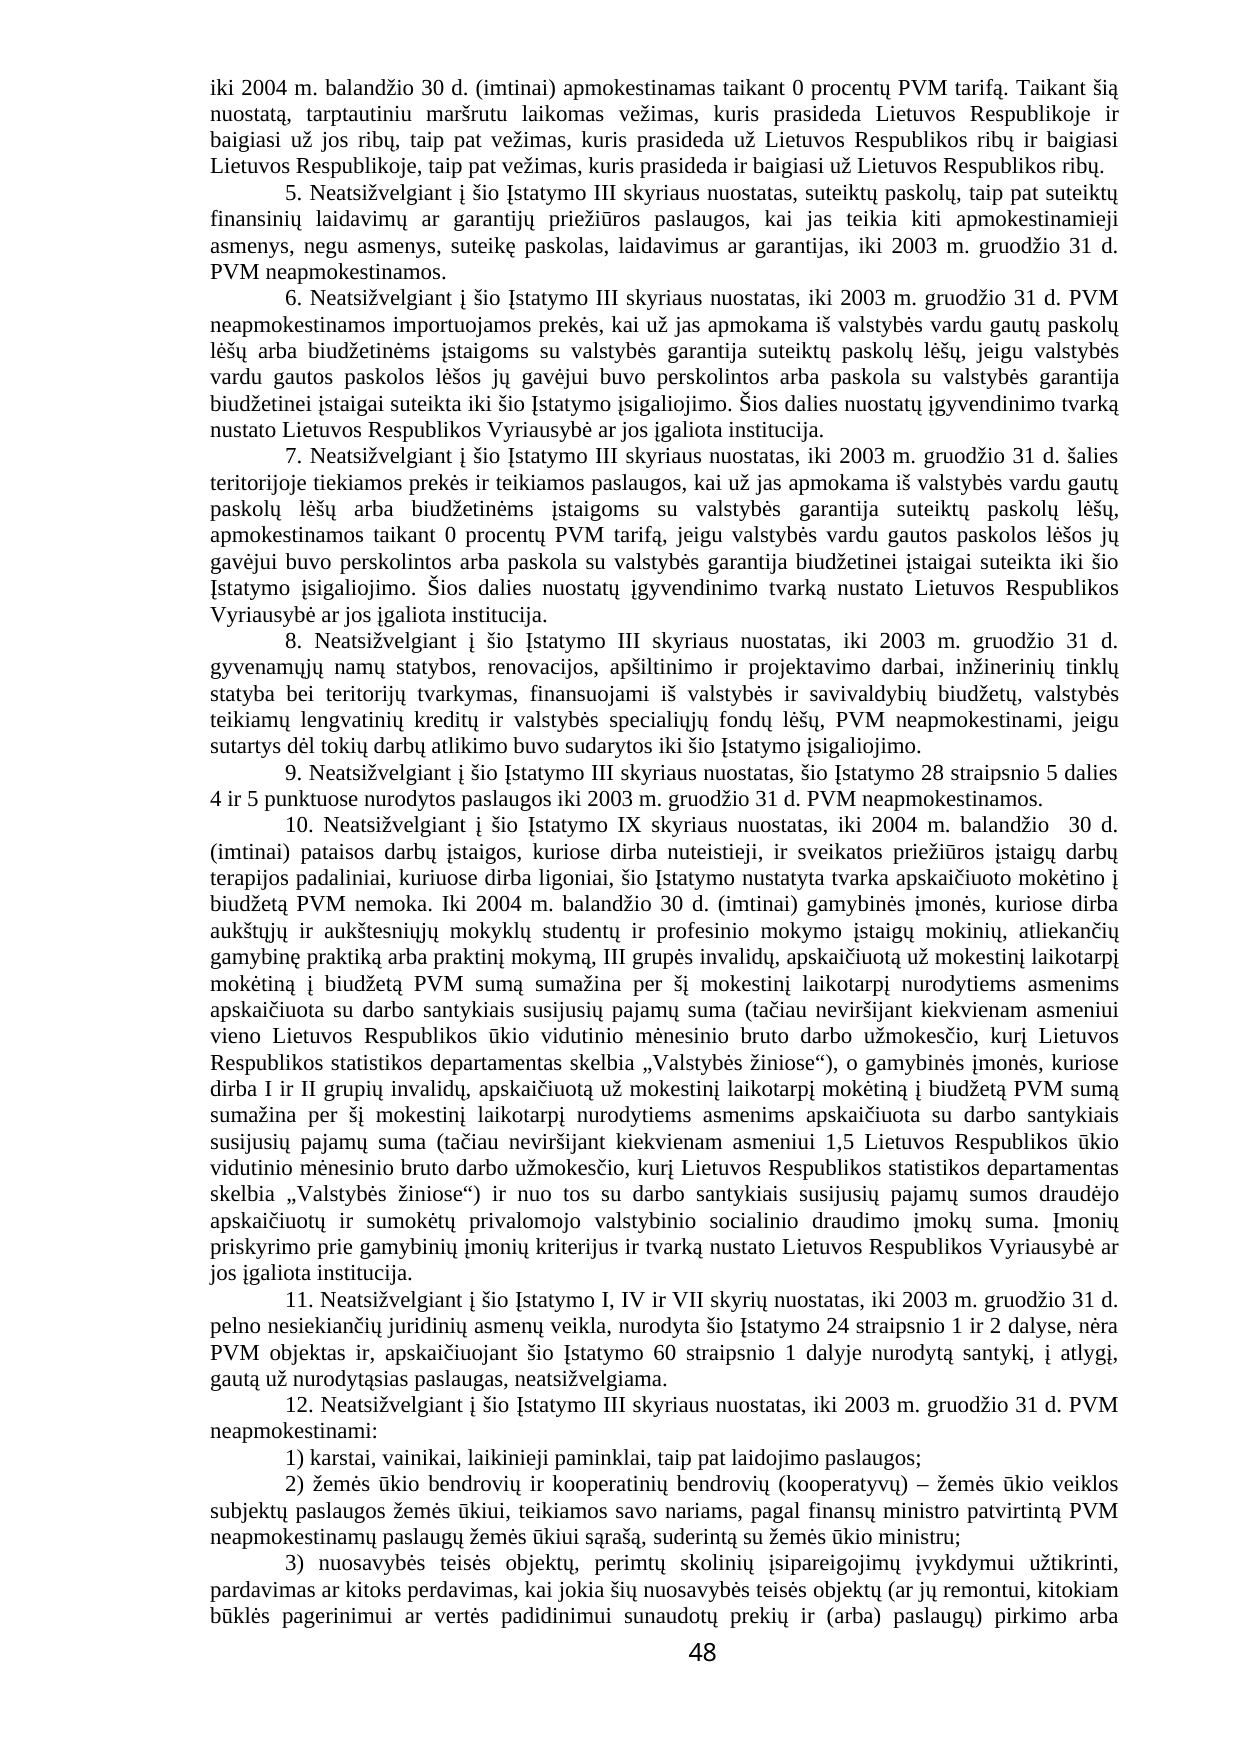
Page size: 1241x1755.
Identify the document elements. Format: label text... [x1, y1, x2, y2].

text 3) nuosavybės teisės objektų, perimtų skolinių įsipareigojimų įvykdymui užtikrinti, pardavimas ar kitoks perdavimas, kai jokia šių nuosavybės teisės objektų (ar jų remontui, kitokiam būklės pagerinimui ar vertės padidinimui sunaudotų prekių ir (arba) paslaugų) pirkimo arba [210, 1549, 1120, 1628]
text 11. Neatsižvelgiant į šio Įstatymo I, IV ir VII skyrių nuostatas, iki 2003 m. gruodžio 31 d. pelno nesiekiančių juridinių asmenų veikla, nurodyta šio Įstatymo 24 straipsnio 1 ir 2 dalyse, nėra PVM objektas ir, apskaičiuojant šio Įstatymo 60 straipsnio 1 dalyje nurodytą santykį, į atlygį, gautą už nurodytąsias paslaugas, neatsižvelgiama. [210, 1286, 1120, 1391]
text 10. Neatsižvelgiant į šio Įstatymo IX skyriaus nuostatas, iki 2004 m. balandžio 30 d. (imtinai) pataisos darbų įstaigos, kuriose dirba nuteistieji, ir sveikatos priežiūros įstaigų darbų terapijos padaliniai, kuriuose dirba ligoniai, šio Įstatymo nustatyta tvarka apskaičiuoto mokėtino į biudžetą PVM nemoka. Iki 2004 m. balandžio 30 d. (imtinai) gamybinės įmonės, kuriose dirba aukštųjų ir aukštesniųjų mokyklų studentų ir profesinio mokymo įstaigų mokinių, atliekančių gamybinę praktiką arba praktinį mokymą, III grupės invalidų, apskaičiuotą už mokestinį laikotarpį mokėtiną į biudžetą PVM sumą sumažina per šį mokestinį laikotarpį nurodytiems asmenims apskaičiuota su darbo santykiais susijusių pajamų suma (tačiau neviršijant kiekvienam asmeniui vieno Lietuvos Respublikos ūkio vidutinio mėnesinio bruto darbo užmokesčio, kurį Lietuvos Respublikos statistikos departamentas skelbia „Valstybės žiniose“), o gamybinės įmonės, kuriose dirba I ir II grupių invalidų, apskaičiuotą už mokestinį laikotarpį mokėtiną į biudžetą PVM sumą sumažina per šį mokestinį laikotarpį nurodytiems asmenims apskaičiuota su darbo santykiais susijusių pajamų suma (tačiau neviršijant kiekvienam asmeniui 1,5 Lietuvos Respublikos ūkio vidutinio mėnesinio bruto darbo užmokesčio, kurį Lietuvos Respublikos statistikos departamentas skelbia „Valstybės žiniose“) ir nuo tos su darbo santykiais susijusių pajamų sumos draudėjo apskaičiuotų ir sumokėtų privalomojo valstybinio socialinio draudimo įmokų suma. Įmonių priskyrimo prie gamybinių įmonių kriterijus ir tvarką nustato Lietuvos Respublikos Vyriausybė ar jos įgaliota institucija. [210, 811, 1120, 1286]
text 9. Neatsižvelgiant į šio Įstatymo III skyriaus nuostatas, šio Įstatymo 28 straipsnio 5 dalies 4 ir 5 punktuose nurodytos paslaugos iki 2003 m. gruodžio 31 d. PVM neapmokestinamos. [210, 759, 1120, 811]
text 7. Neatsižvelgiant į šio Įstatymo III skyriaus nuostatas, iki 2003 m. gruodžio 31 d. šalies teritorijoje tiekiamos prekės ir teikiamos paslaugos, kai už jas apmokama iš valstybės vardu gautų paskolų lėšų arba biudžetinėms įstaigoms su valstybės garantija suteiktų paskolų lėšų, apmokestinamos taikant 0 procentų PVM tarifą, jeigu valstybės vardu gautos paskolos lėšos jų gavėjui buvo perskolintos arba paskola su valstybės garantija biudžetinei įstaigai suteikta iki šio Įstatymo įsigaliojimo. Šios dalies nuostatų įgyvendinimo tvarką nustato Lietuvos Respublikos Vyriausybė ar jos įgaliota institucija. [210, 442, 1120, 627]
text 2) žemės ūkio bendrovių ir kooperatinių bendrovių (kooperatyvų) – žemės ūkio veiklos subjektų paslaugos žemės ūkiui, teikiamos savo nariams, pagal finansų ministro patvirtintą PVM neapmokestinamų paslaugų žemės ūkiui sąrašą, suderintą su žemės ūkio ministru; [210, 1470, 1120, 1549]
text iki 2004 m. balandžio 30 d. (imtinai) apmokestinamas taikant 0 procentų PVM tarifą. Taikant šią nuostatą, tarptautiniu maršrutu laikomas vežimas, kuris prasideda Lietuvos Respublikoje ir baigiasi už jos ribų, taip pat vežimas, kuris prasideda už Lietuvos Respublikos ribų ir baigiasi Lietuvos Respublikoje, taip pat vežimas, kuris prasideda ir baigiasi už Lietuvos Respublikos ribų. [210, 73, 1120, 179]
text 1) karstai, vainikai, laikinieji paminklai, taip pat laidojimo paslaugos; [210, 1444, 1120, 1470]
text 8. Neatsižvelgiant į šio Įstatymo III skyriaus nuostatas, iki 2003 m. gruodžio 31 d. gyvenamųjų namų statybos, renovacijos, apšiltinimo ir projektavimo darbai, inžinerinių tinklų statyba bei teritorijų tvarkymas, finansuojami iš valstybės ir savivaldybių biudžetų, valstybės teikiamų lengvatinių kreditų ir valstybės specialiųjų fondų lėšų, PVM neapmokestinami, jeigu sutartys dėl tokių darbų atlikimo buvo sudarytos iki šio Įstatymo įsigaliojimo. [210, 627, 1120, 759]
text 5. Neatsižvelgiant į šio Įstatymo III skyriaus nuostatas, suteiktų paskolų, taip pat suteiktų finansinių laidavimų ar garantijų priežiūros paslaugos, kai jas teikia kiti apmokestinamieji asmenys, negu asmenys, suteikę paskolas, laidavimus ar garantijas, iki 2003 m. gruodžio 31 d. PVM neapmokestinamos. [210, 179, 1120, 284]
text 6. Neatsižvelgiant į šio Įstatymo III skyriaus nuostatas, iki 2003 m. gruodžio 31 d. PVM neapmokestinamos importuojamos prekės, kai už jas apmokama iš valstybės vardu gautų paskolų lėšų arba biudžetinėms įstaigoms su valstybės garantija suteiktų paskolų lėšų, jeigu valstybės vardu gautos paskolos lėšos jų gavėjui buvo perskolintos arba paskola su valstybės garantija biudžetinei įstaigai suteikta iki šio Įstatymo įsigaliojimo. Šios dalies nuostatų įgyvendinimo tvarką nustato Lietuvos Respublikos Vyriausybė ar jos įgaliota institucija. [210, 284, 1120, 442]
text 12. Neatsižvelgiant į šio Įstatymo III skyriaus nuostatas, iki 2003 m. gruodžio 31 d. PVM neapmokestinami: [210, 1391, 1120, 1444]
